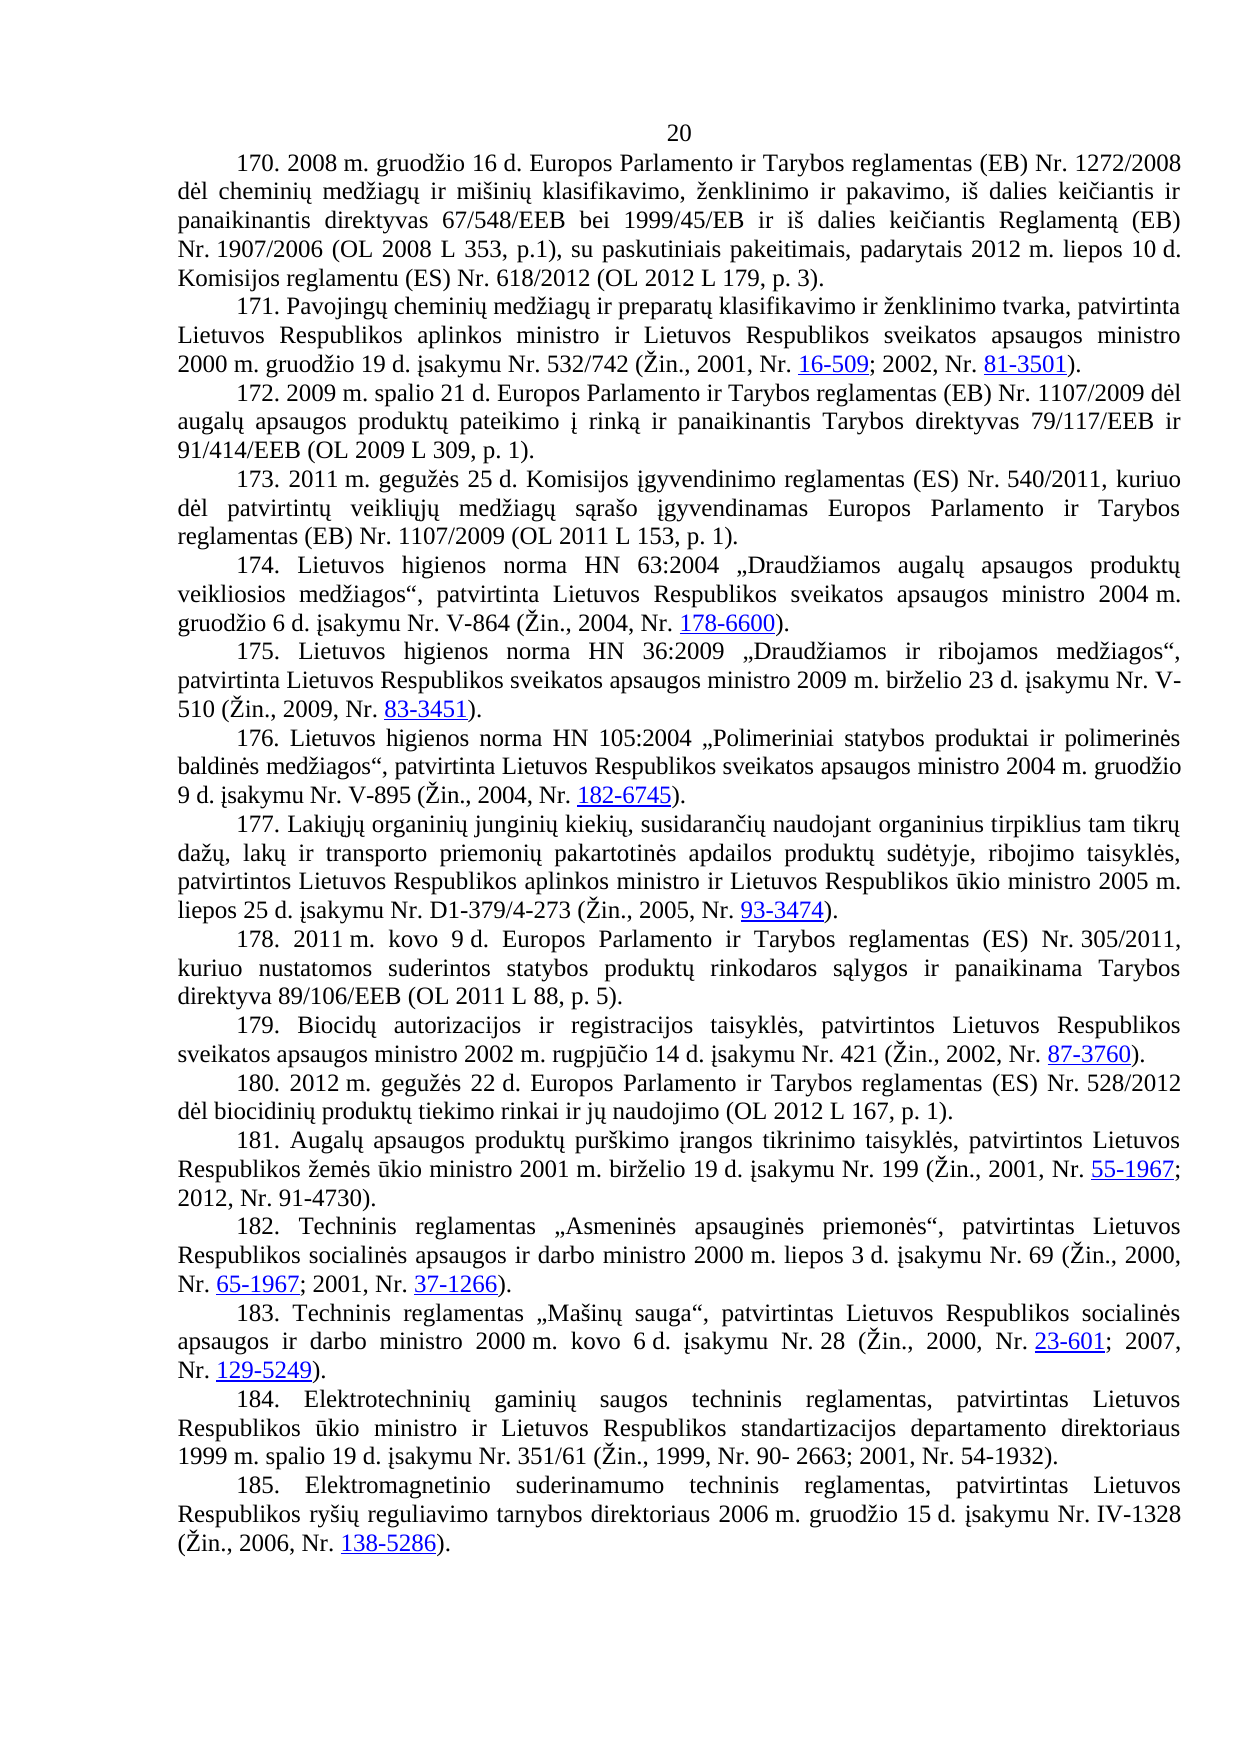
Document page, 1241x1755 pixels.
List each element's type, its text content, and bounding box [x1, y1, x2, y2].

text 170. 2008 m. gruodžio 16 d. Europos Parlamento ir Tarybos reglamentas (EB) Nr. 1272/2008 dėl cheminių medžiagų ir mišinių klasifikavimo, ženklinimo ir pakavimo, iš dalies keičiantis ir panaikinantis direktyvas 67/548/EEB bei 1999/45/EB ir iš dalies keičiantis Reglamentą (EB) Nr. 1907/2006 (OL 2008 L 353, p.1), su paskutiniais pakeitimais, padarytais 2012 m. liepos 10 d. Komisijos reglamentu (ES) Nr. 618/2012 (OL 2012 L 179, p. 3). [177, 148, 1181, 291]
text 173. 2011 m. gegužės 25 d. Komisijos įgyvendinimo reglamentas (ES) Nr. 540/2011, kuriuo dėl patvirtintų veikliųjų medžiagų sąrašo įgyvendinamas Europos Parlamento ir Tarybos reglamentas (EB) Nr. 1107/2009 (OL 2011 L 153, p. 1). [177, 464, 1181, 550]
text 181. Augalų apsaugos produktų purškimo įrangos tikrinimo taisyklės, patvirtintos Lietuvos Respublikos žemės ūkio ministro 2001 m. birželio 19 d. įsakymu Nr. 199 (Žin., 2001, Nr. 55-1967; 2012, Nr. 91-4730). [177, 1125, 1181, 1211]
text 182. Techninis reglamentas „Asmeninės apsauginės priemonės“, patvirtintas Lietuvos Respublikos socialinės apsaugos ir darbo ministro 2000 m. liepos 3 d. įsakymu Nr. 69 (Žin., 2000, Nr. 65-1967; 2001, Nr. 37-1266). [177, 1211, 1181, 1298]
text 183. Techninis reglamentas „Mašinų sauga“, patvirtintas Lietuvos Respublikos socialinės apsaugos ir darbo ministro 2000 m. kovo 6 d. įsakymu Nr. 28 (Žin., 2000, Nr. 23-601; 2007, Nr. 129-5249). [177, 1298, 1181, 1384]
text 176. Lietuvos higienos norma HN 105:2004 „Polimeriniai statybos produktai ir polimerinės baldinės medžiagos“, patvirtinta Lietuvos Respublikos sveikatos apsaugos ministro 2004 m. gruodžio 9 d. įsakymu Nr. V-895 (Žin., 2004, Nr. 182-6745). [177, 723, 1181, 809]
text 175. Lietuvos higienos norma HN 36:2009 „Draudžiamos ir ribojamos medžiagos“, patvirtinta Lietuvos Respublikos sveikatos apsaugos ministro 2009 m. birželio 23 d. įsakymu Nr. V-510 (Žin., 2009, Nr. 83-3451). [177, 636, 1181, 723]
text 174. Lietuvos higienos norma HN 63:2004 „Draudžiamos augalų apsaugos produktų veikliosios medžiagos“, patvirtinta Lietuvos Respublikos sveikatos apsaugos ministro 2004 m. gruodžio 6 d. įsakymu Nr. V-864 (Žin., 2004, Nr. 178-6600). [177, 550, 1181, 636]
text 184. Elektrotechninių gaminių saugos techninis reglamentas, patvirtintas Lietuvos Respublikos ūkio ministro ir Lietuvos Respublikos standartizacijos departamento direktoriaus 1999 m. spalio 19 d. įsakymu Nr. 351/61 (Žin., 1999, Nr. 90- 2663; 2001, Nr. 54-1932). [177, 1384, 1181, 1470]
text 180. 2012 m. gegužės 22 d. Europos Parlamento ir Tarybos reglamentas (ES) Nr. 528/2012 dėl biocidinių produktų tiekimo rinkai ir jų naudojimo (OL 2012 L 167, p. 1). [177, 1068, 1181, 1125]
text 185. Elektromagnetinio suderinamumo techninis reglamentas, patvirtintas Lietuvos Respublikos ryšių reguliavimo tarnybos direktoriaus 2006 m. gruodžio 15 d. įsakymu Nr. IV-1328 (Žin., 2006, Nr. 138-5286). [177, 1470, 1181, 1556]
text 171. Pavojingų cheminių medžiagų ir preparatų klasifikavimo ir ženklinimo tvarka, patvirtinta Lietuvos Respublikos aplinkos ministro ir Lietuvos Respublikos sveikatos apsaugos ministro 2000 m. gruodžio 19 d. įsakymu Nr. 532/742 (Žin., 2001, Nr. 16-509; 2002, Nr. 81-3501). [177, 291, 1181, 378]
text 177. Lakiųjų organinių junginių kiekių, susidarančių naudojant organinius tirpiklius tam tikrų dažų, lakų ir transporto priemonių pakartotinės apdailos produktų sudėtyje, ribojimo taisyklės, patvirtintos Lietuvos Respublikos aplinkos ministro ir Lietuvos Respublikos ūkio ministro 2005 m. liepos 25 d. įsakymu Nr. D1-379/4-273 (Žin., 2005, Nr. 93-3474). [177, 809, 1181, 924]
text 178. 2011 m. kovo 9 d. Europos Parlamento ir Tarybos reglamentas (ES) Nr. 305/2011, kuriuo nustatomos suderintos statybos produktų rinkodaros sąlygos ir panaikinama Tarybos direktyva 89/106/EEB (OL 2011 L 88, p. 5). [177, 924, 1181, 1010]
text 172. 2009 m. spalio 21 d. Europos Parlamento ir Tarybos reglamentas (EB) Nr. 1107/2009 dėl augalų apsaugos produktų pateikimo į rinką ir panaikinantis Tarybos direktyvas 79/117/EEB ir 91/414/EEB (OL 2009 L 309, p. 1). [177, 378, 1181, 464]
text 179. Biocidų autorizacijos ir registracijos taisyklės, patvirtintos Lietuvos Respublikos sveikatos apsaugos ministro 2002 m. rugpjūčio 14 d. įsakymu Nr. 421 (Žin., 2002, Nr. 87-3760). [177, 1010, 1181, 1068]
